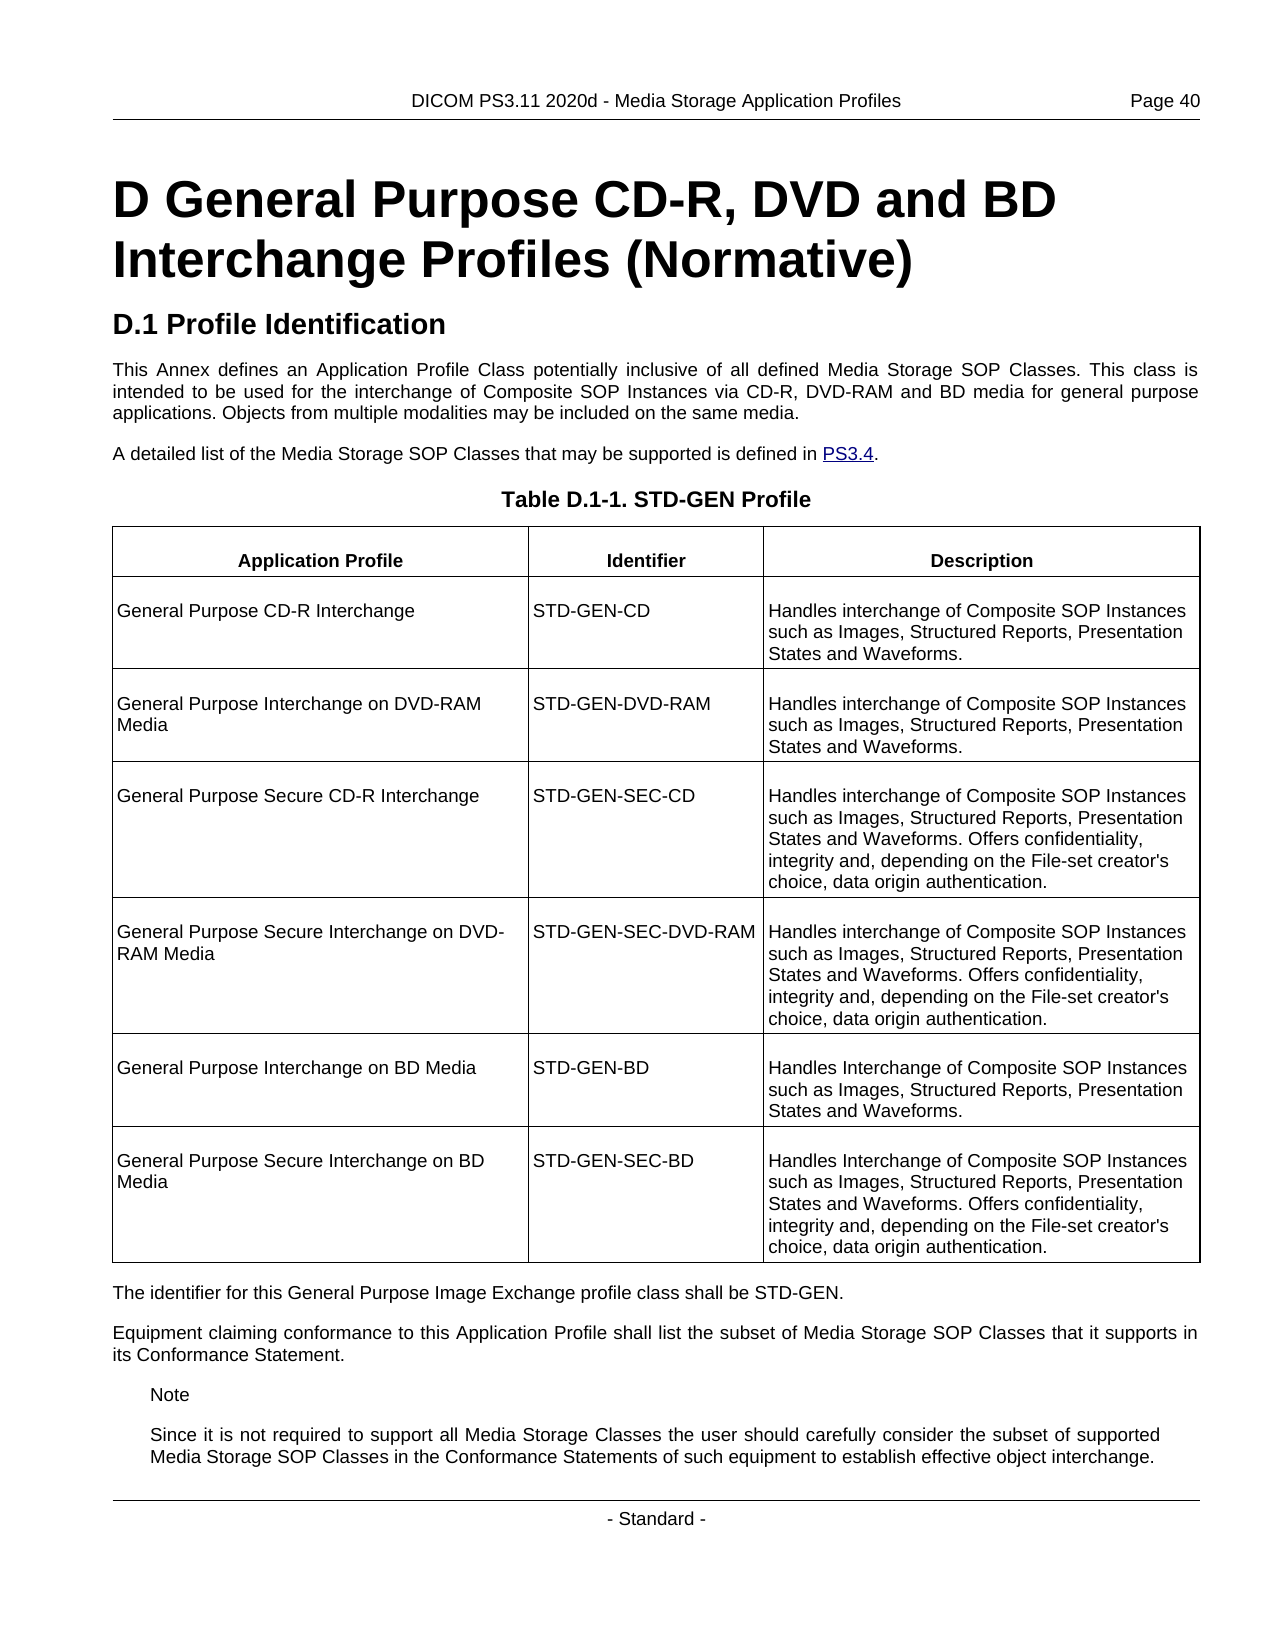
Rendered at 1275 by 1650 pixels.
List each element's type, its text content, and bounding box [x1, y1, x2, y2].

table_cell Handles interchange of Composite SOP Instances such as Images, Structured Reports, Presentation States and Waveforms. [764, 669, 1199, 761]
table_cell General Purpose Secure CD-R Interchange [113, 762, 528, 897]
table_cell STD-GEN-SEC-DVD-RAM [529, 898, 763, 1033]
table_cell General Purpose Secure Interchange on DVD-RAM Media [113, 898, 528, 1033]
table_cell General Purpose Interchange on BD Media [113, 1034, 528, 1126]
text A detailed list of the Media Storage SOP Classes that may be supported is defined in PS3.4. [112, 442, 1200, 464]
text The identifier for this General Purpose Image Exchange profile class shall be STD-GEN. [112, 1282, 1200, 1303]
table_cell Handles Interchange of Composite SOP Instances such as Images, Structured Reports, Presentation States and Waveforms. Offers confidentiality, integrity and, depending on the File-set creator's choice, data origin authentication. [764, 1127, 1199, 1262]
table_cell STD-GEN-SEC-CD [529, 762, 763, 897]
text D General Purpose CD-R, DVD and BD Interchange Profiles (Normative) [112, 169, 1200, 288]
table_cell General Purpose Secure Interchange on BD Media [113, 1127, 528, 1262]
table_header Description [764, 527, 1199, 576]
text This Annex defines an Application Profile Class potentially inclusive of all defined Media Storage SOP Classes. This class is intended to be used for the interchange of Composite SOP Instances via CD-R, DVD-RAM and BD media for general purpose applications. Objects from multiple modalities may be included on the same media. [112, 359, 1200, 424]
table_cell Handles interchange of Composite SOP Instances such as Images, Structured Reports, Presentation States and Waveforms. Offers confidentiality, integrity and, depending on the File-set creator's choice, data origin authentication. [764, 898, 1199, 1033]
table_header Application Profile [113, 527, 528, 576]
table_cell General Purpose CD-R Interchange [113, 577, 528, 668]
text Table D.1-1. STD-GEN Profile [112, 486, 1200, 512]
table_cell STD-GEN-DVD-RAM [529, 669, 763, 761]
table_cell STD-GEN-SEC-BD [529, 1127, 763, 1262]
table_cell Handles Interchange of Composite SOP Instances such as Images, Structured Reports, Presentation States and Waveforms. [764, 1034, 1199, 1126]
table_cell Handles interchange of Composite SOP Instances such as Images, Structured Reports, Presentation States and Waveforms. [764, 577, 1199, 668]
text Equipment claiming conformance to this Application Profile shall list the subset of Media Storage SOP Classes that it supports in its Conformance Statement. [112, 1322, 1200, 1365]
table_cell STD-GEN-BD [529, 1034, 763, 1126]
text Since it is not required to support all Media Storage Classes the user should carefully consider the subset of supported Media Storage SOP Classes in the Conformance Statements of such equipment to establish effective object interchange. [150, 1424, 1162, 1467]
table_cell Handles interchange of Composite SOP Instances such as Images, Structured Reports, Presentation States and Waveforms. Offers confidentiality, integrity and, depending on the File-set creator's choice, data origin authentication. [764, 762, 1199, 897]
text D.1 Profile Identification [112, 307, 1200, 340]
table_cell STD-GEN-CD [529, 577, 763, 668]
table_cell General Purpose Interchange on DVD-RAM Media [113, 669, 528, 761]
table_header Identifier [529, 527, 763, 576]
text Note [150, 1384, 1162, 1405]
